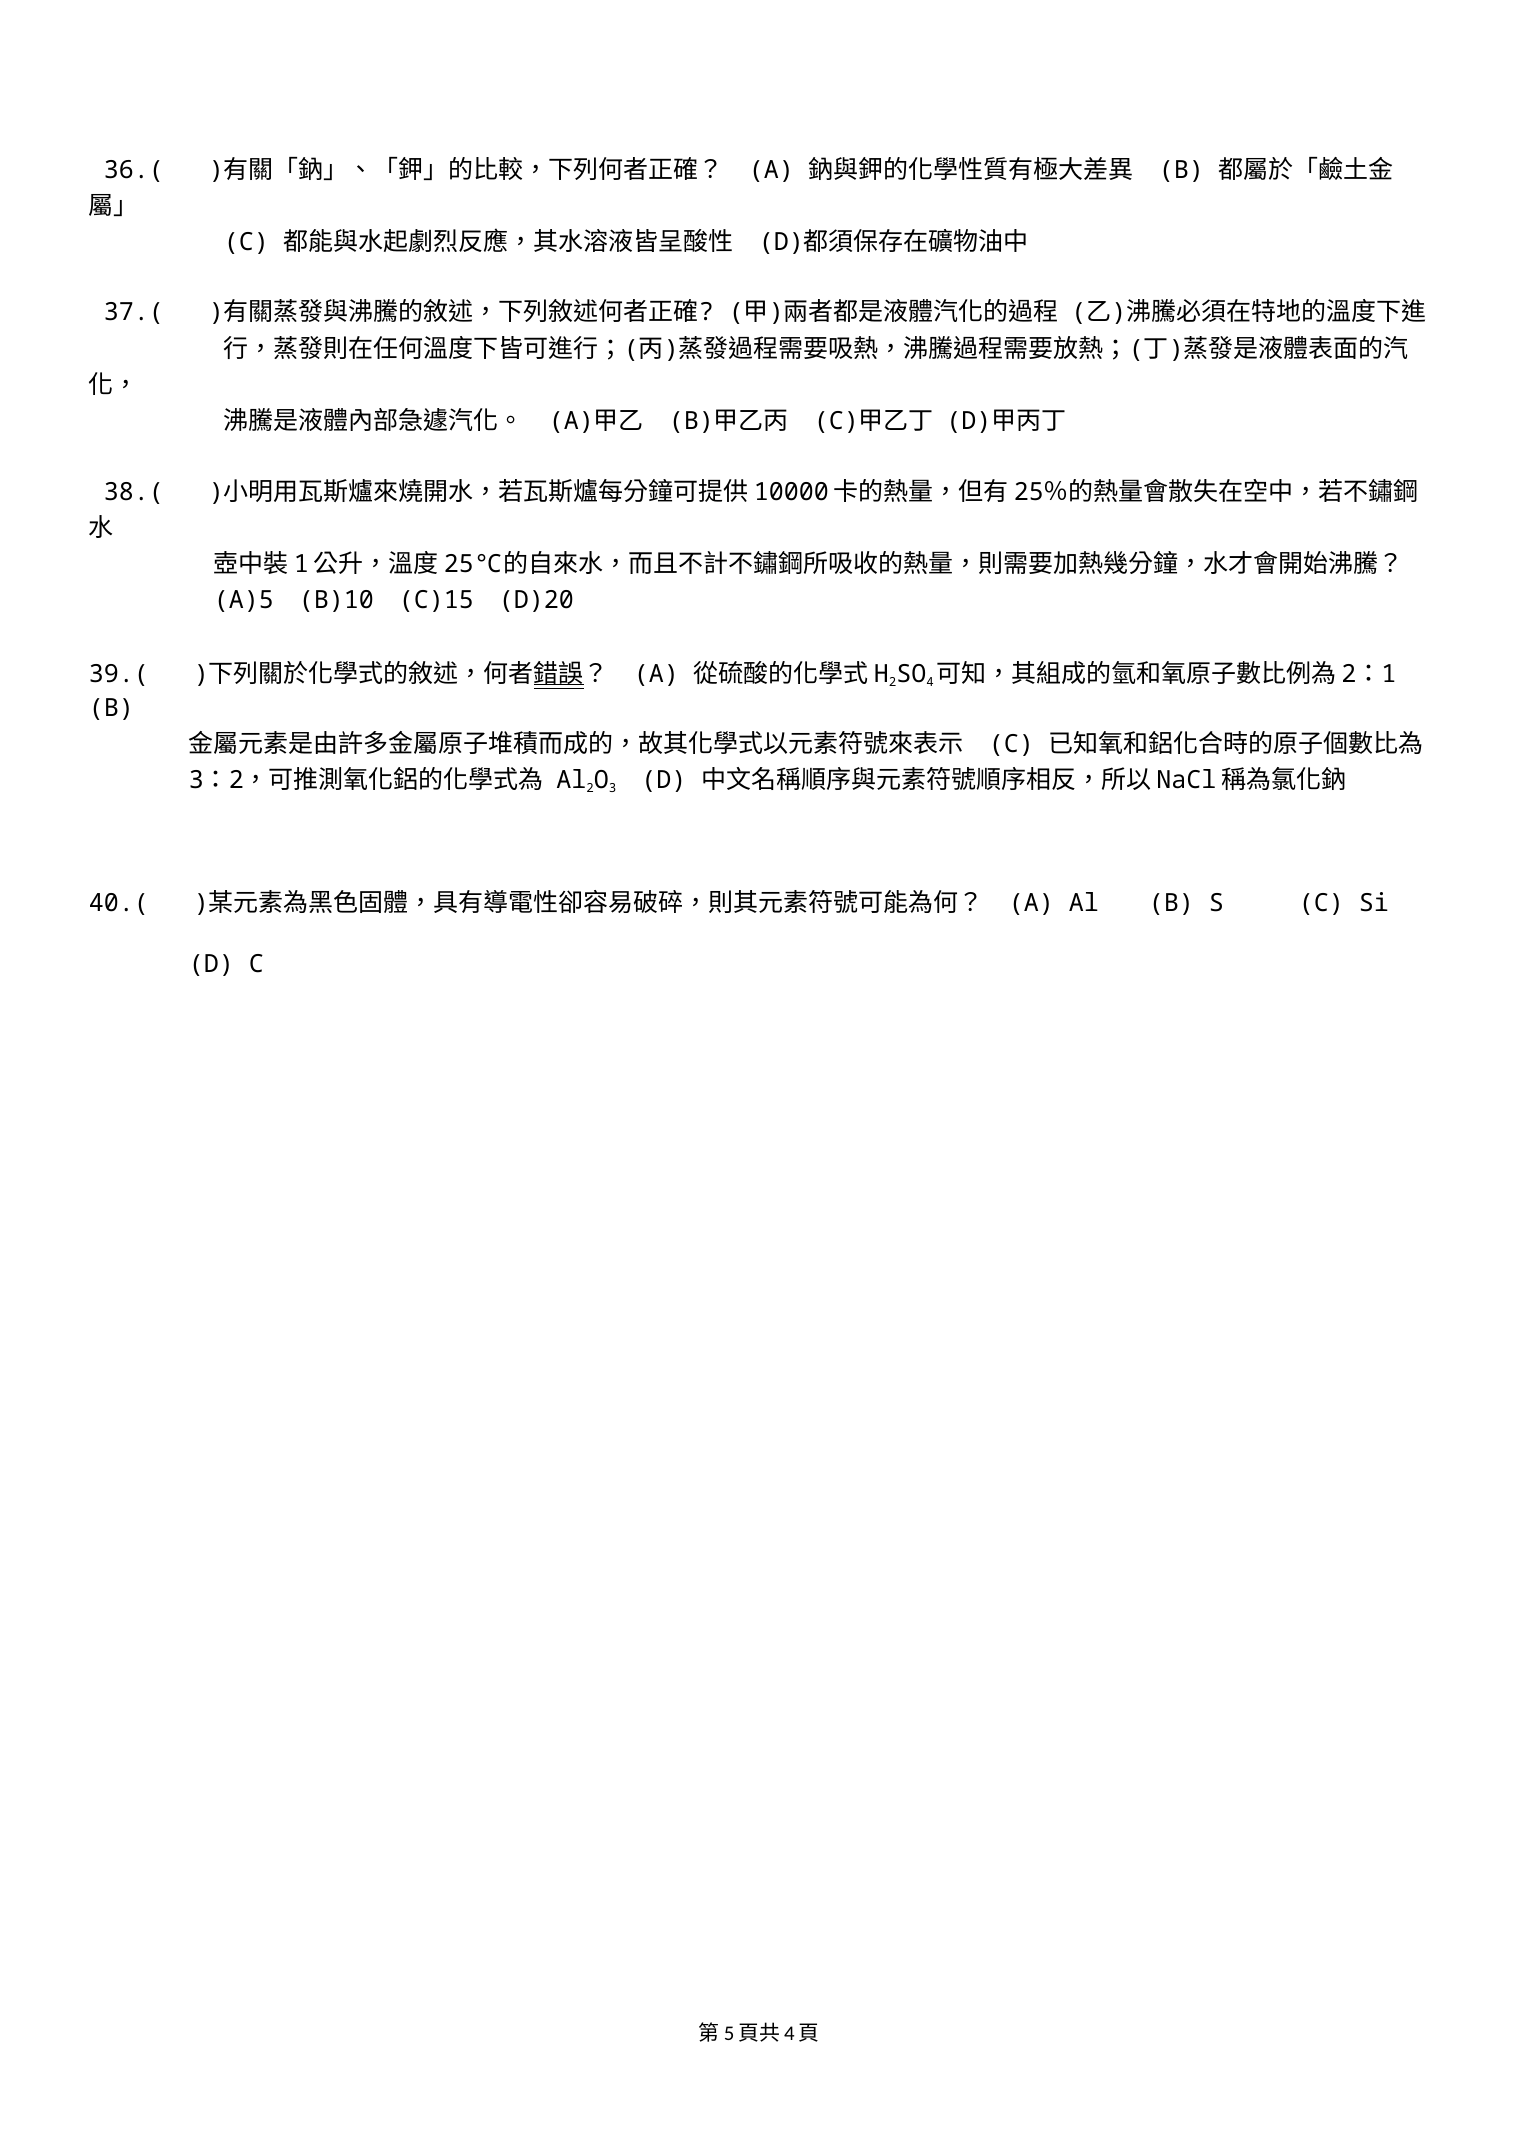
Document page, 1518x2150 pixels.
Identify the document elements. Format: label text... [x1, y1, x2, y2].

text 37.( )有關蒸發與沸騰的敘述，下列敘述何者正確? (甲)兩者都是液體汽化的過程 (乙)沸騰必須在特地的溫度下進 [89, 292, 1429, 328]
text 36.( )有關「鈉」、「鉀」的比較，下列何者正確？ (A) 鈉與鉀的化學性質有極大差異 (B) 都屬於「鹼土金屬」 [89, 149, 1429, 222]
text (C) 都能與水起劇烈反應，其水溶液皆呈酸性 (D)都須保存在礦物油中 [89, 222, 1429, 258]
text 行，蒸發則在任何溫度下皆可進行；(丙)蒸發過程需要吸熱，沸騰過程需要放熱；(丁)蒸發是液體表面的汽化， [89, 328, 1429, 401]
text 3：2，可推測氧化鋁的化學式為 Al2O3 (D) 中文名稱順序與元素符號順序相反，所以NaCl稱為氯化鈉 [89, 760, 1429, 796]
text 38.( )小明用瓦斯爐來燒開水，若瓦斯爐每分鐘可提供10000卡的熱量，但有25％的熱量會散失在空中，若不鏽鋼水 [89, 471, 1429, 543]
text 壺中裝1公升，溫度25℃的自來水，而且不計不鏽鋼所吸收的熱量，則需要加熱幾分鐘，水才會開始沸騰？ [89, 543, 1429, 580]
text 沸騰是液體內部急遽汽化。 (A)甲乙 (B)甲乙丙 (C)甲乙丁 (D)甲丙丁 [89, 401, 1429, 437]
text 40.( )某元素為黑色固體，具有導電性卻容易破碎，則其元素符號可能為何？ (A) Al (B) S (C) Si [89, 859, 1429, 921]
text (D) C [189, 921, 1429, 1046]
text 39.( )下列關於化學式的敘述，何者錯誤？ (A) 從硫酸的化學式H2SO4可知，其組成的氫和氧原子數比例為2：1 (B) [89, 653, 1429, 724]
text (A)5 (B)10 (C)15 (D)20 [89, 580, 1429, 616]
text 金屬元素是由許多金屬原子堆積而成的，故其化學式以元素符號來表示 (C) 已知氧和鋁化合時的原子個數比為 [89, 724, 1429, 760]
